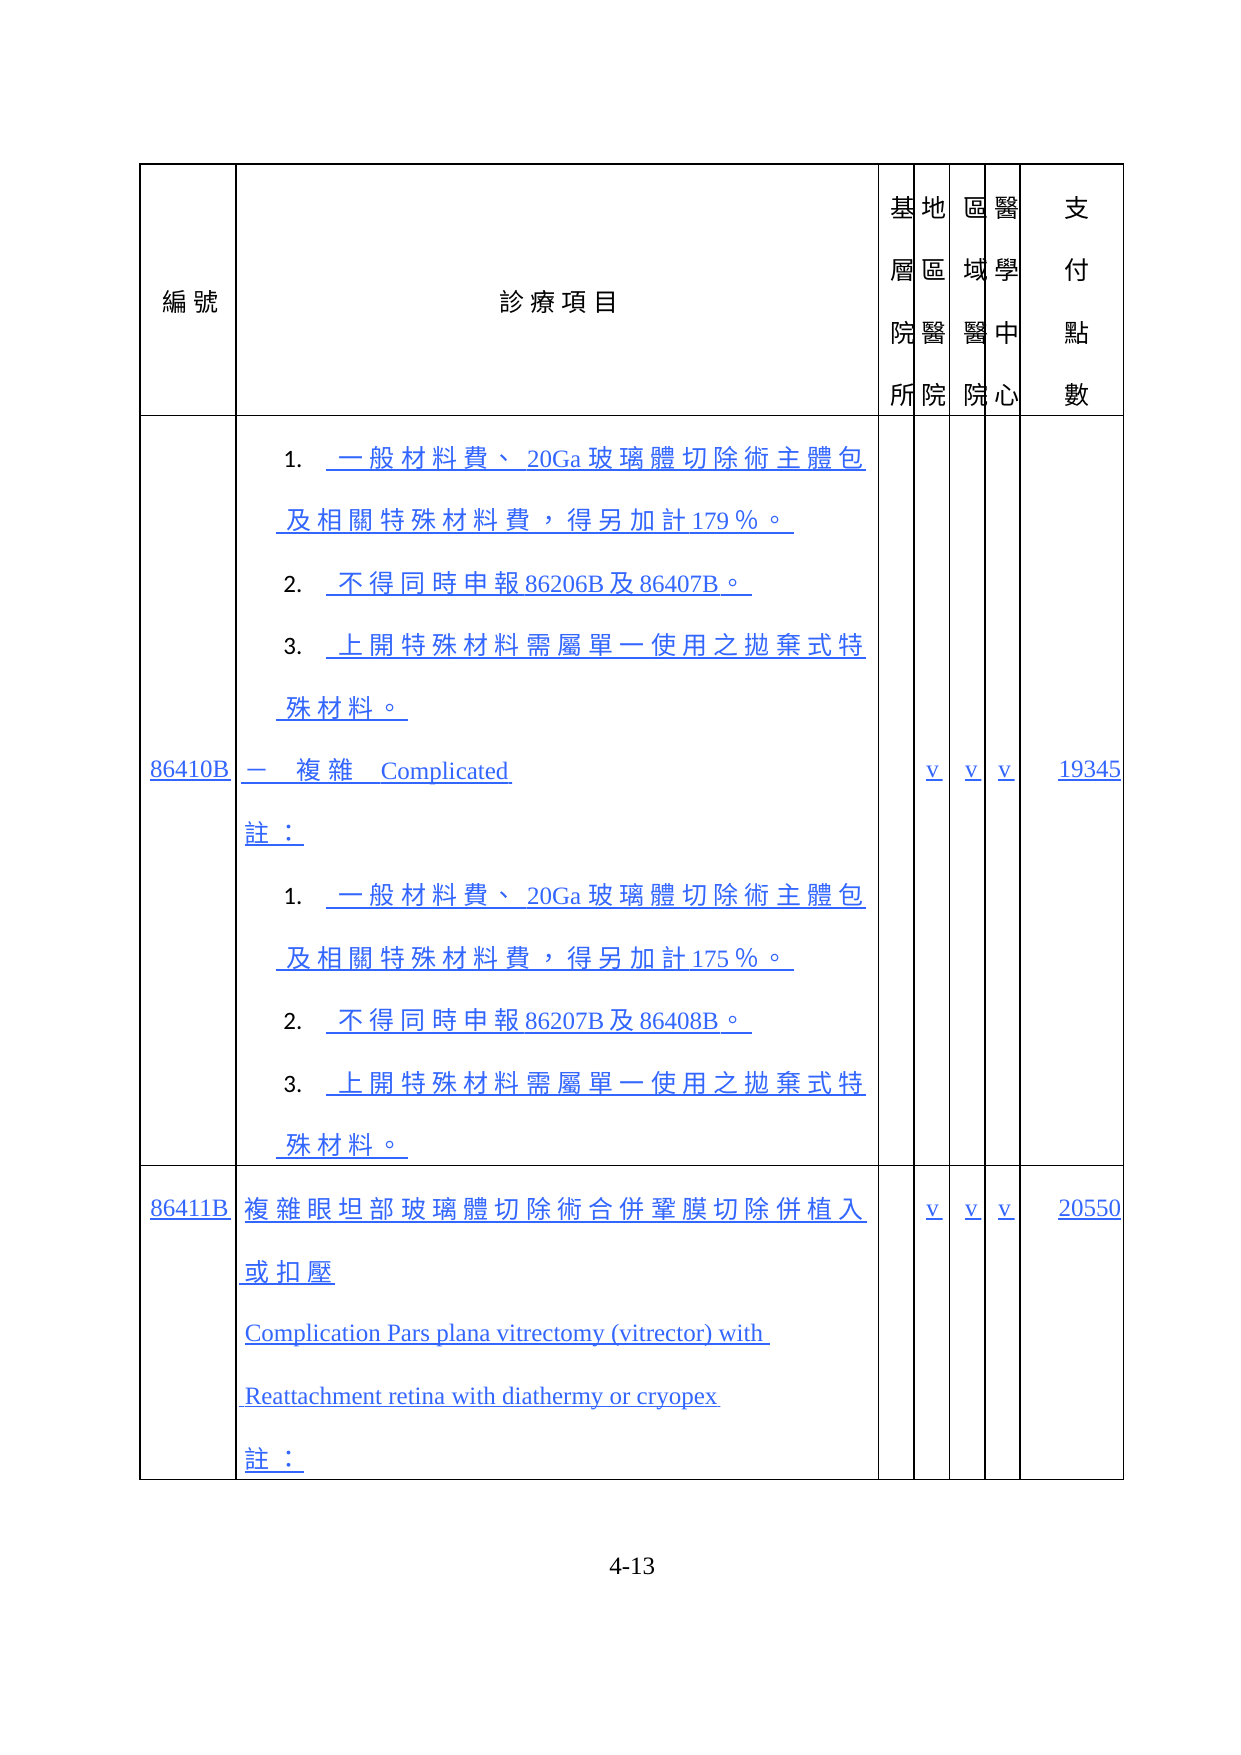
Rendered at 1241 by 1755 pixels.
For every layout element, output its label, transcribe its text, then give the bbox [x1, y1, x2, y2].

table_cell [879, 727, 913, 1165]
table_header 地 區 醫 院 [915, 165, 949, 415]
table_cell [950, 416, 984, 727]
table_header 診療項目 [237, 165, 878, 415]
table_cell 86411B [141, 1166, 235, 1479]
table_cell [879, 416, 913, 727]
table_header 基 層 院 所 [879, 165, 913, 415]
table_cell － 簡單 Simple 註： 一般材料費、20Ga玻璃體切除術主體包及相關特殊材料費，得另加計179％。 不得同時申報86206B及86407B。 上開特殊材料需屬單一使用之拋棄式特殊材料。 [237, 416, 878, 727]
table_cell [915, 416, 949, 727]
table_header 醫 學 中 心 [986, 165, 1019, 415]
table_cell v [986, 1166, 1019, 1479]
table_cell 19345 [1021, 727, 1123, 1165]
table_cell v [915, 1166, 949, 1479]
table_cell v [950, 1166, 984, 1479]
table_cell [1021, 416, 1123, 727]
table_cell 86410B [141, 727, 235, 1165]
table_header 編號 [141, 165, 235, 415]
table_cell v [950, 727, 984, 1165]
table_cell [141, 416, 235, 727]
table_cell [879, 1166, 913, 1479]
table_cell 複雜眼坦部玻璃體切除術合併鞏膜切除併植入或扣壓 Complication Pars plana vitrectomy (vitrector) with Reattachment retina with diathermy or cryopex 註： 一般材料費、20Ga玻璃體切除術主體包及相關特殊材料費，得另加計168％。 不得同時申報86207B及86402B及85608B。 上開特殊材料需屬單一使用之拋棄式特殊材料。 [237, 1166, 878, 1479]
table_header 支 付 點 數 [1021, 165, 1123, 415]
table_cell － 複雜 Complicated 註： 一般材料費、20Ga玻璃體切除術主體包及相關特殊材料費，得另加計175％。 不得同時申報86207B及86408B。 上開特殊材料需屬單一使用之拋棄式特殊材料。 [237, 727, 878, 1165]
table_cell 20550 [1021, 1166, 1123, 1479]
table_cell v [986, 727, 1019, 1165]
table_header 區 域 醫 院 [950, 165, 984, 415]
table_cell v [915, 727, 949, 1165]
table_cell [986, 416, 1019, 727]
